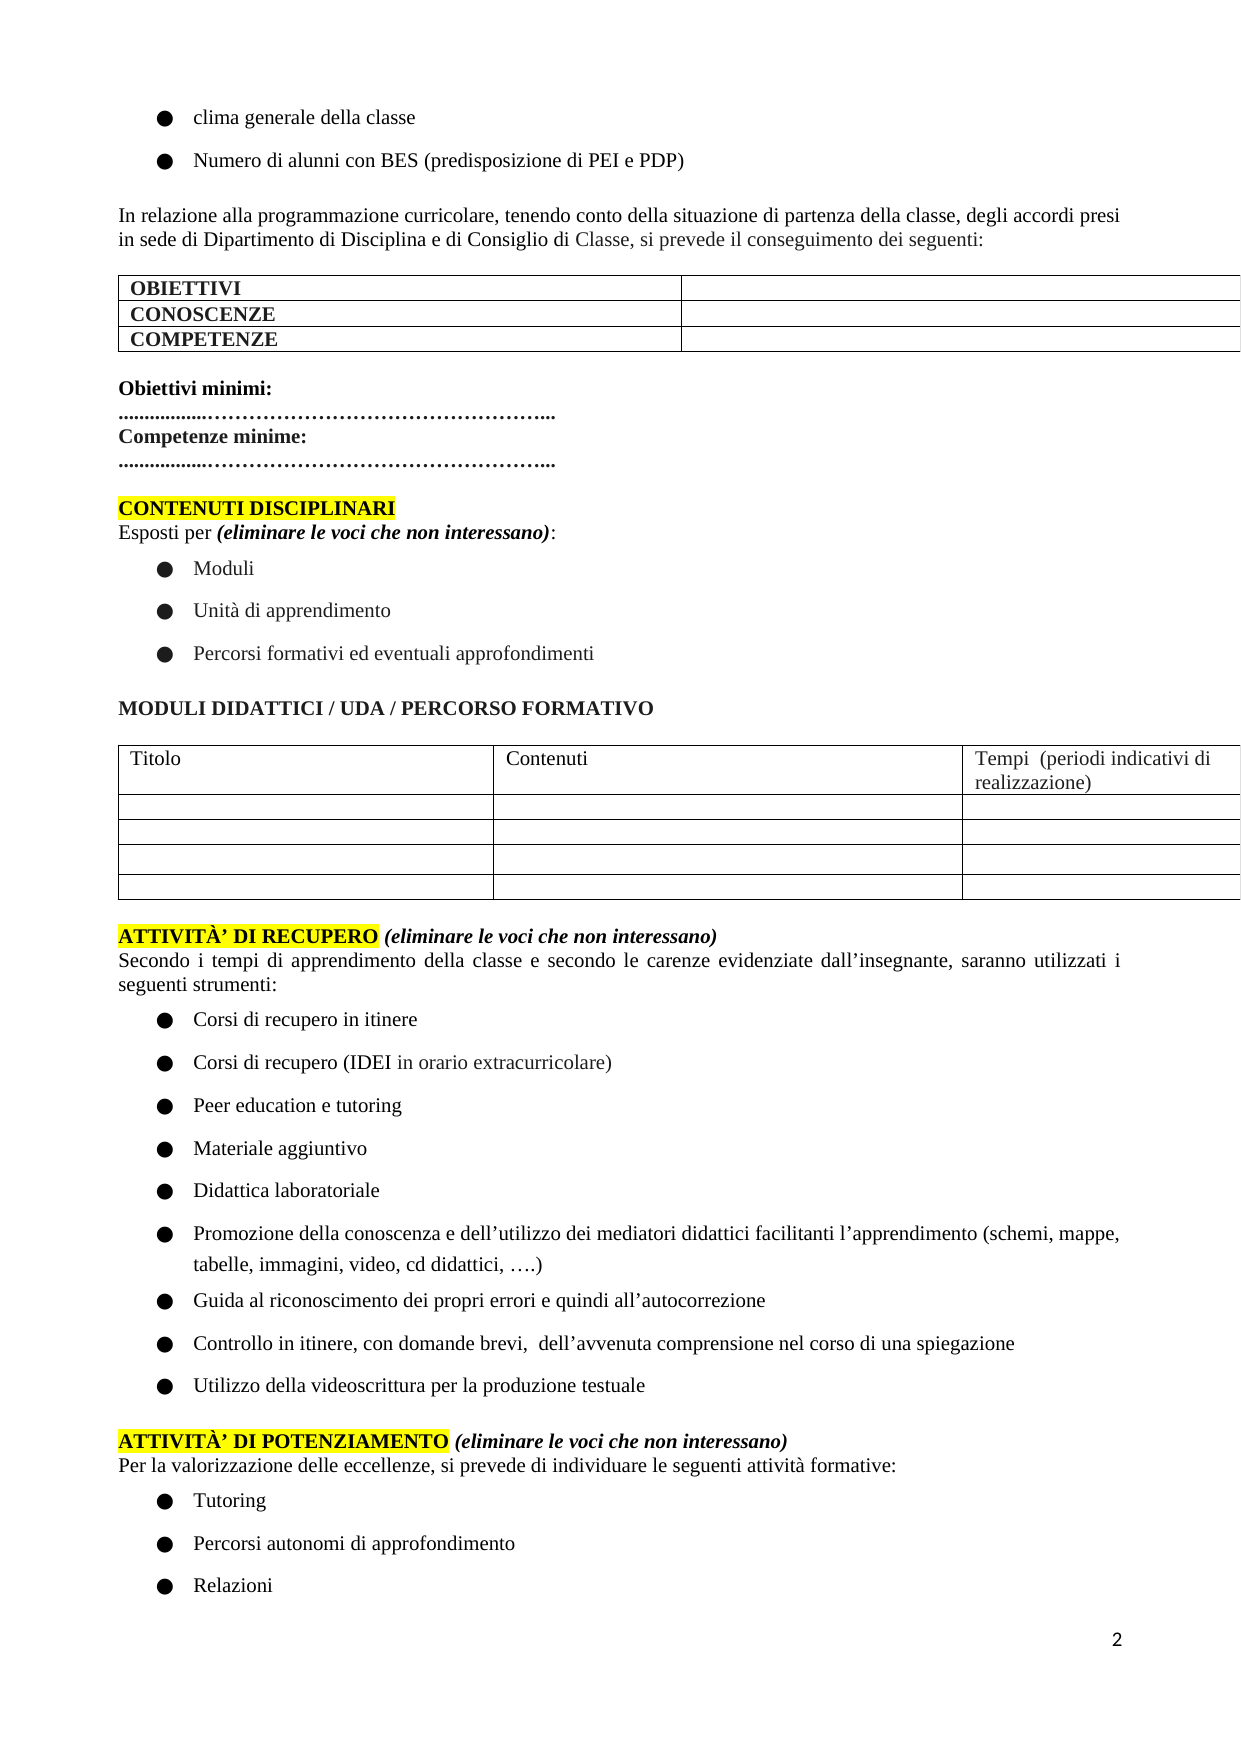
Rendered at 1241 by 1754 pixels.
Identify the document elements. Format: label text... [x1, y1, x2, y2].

list Utilizzo della videoscrittura per la produzione testuale [156, 1362, 1122, 1404]
text ATTIVITÀ’ DI POTENZIAMENTO (eliminare le voci che non interessano) [118, 1428, 1122, 1453]
list Promozione della conoscenza e dell’utilizzo dei mediatori didattici facilitanti l’apprendimento (schemi, mappe, tabelle, immagini, video, cd didattici, ….) [156, 1209, 1122, 1276]
table_cell [963, 875, 1240, 899]
list Materiale aggiuntivo [156, 1124, 1122, 1167]
list Relazioni [156, 1562, 1122, 1605]
table_cell [494, 845, 962, 874]
list Percorsi formativi ed eventuali approfondimenti [156, 629, 1122, 672]
list Corsi di recupero (IDEI in orario extracurricolare) [156, 1039, 1122, 1081]
text ATTIVITÀ’ DI RECUPERO (eliminare le voci che non interessano) [118, 924, 1122, 948]
list Didattica laboratoriale [156, 1167, 1122, 1209]
table_cell [494, 795, 962, 819]
list Tutoring [156, 1477, 1122, 1519]
list clima generale della classe [156, 94, 1122, 136]
text Esposti per (eliminare le voci che non interessano): [118, 520, 1122, 544]
text Competenze minime: [118, 424, 1122, 448]
list Moduli [156, 544, 1122, 587]
table_cell [494, 820, 962, 844]
text CONTENUTI DISCIPLINARI [118, 496, 1122, 520]
table_cell COMPETENZE [119, 327, 681, 351]
table_cell [963, 820, 1240, 844]
list Controllo in itinere, con domande brevi, dell’avvenuta comprensione nel corso di una spiegazione [156, 1319, 1122, 1362]
table_cell [494, 875, 962, 899]
text MODULI DIDATTICI / UDA / PERCORSO FORMATIVO [118, 696, 1122, 720]
list Unità di apprendimento [156, 587, 1122, 629]
table_cell [119, 845, 493, 874]
table_cell [119, 795, 493, 819]
table_header Tempi (periodi indicativi di realizzazione) [963, 746, 1240, 794]
table_cell [119, 820, 493, 844]
list Numero di alunni con BES (predisposizione di PEI e PDP) [156, 136, 1122, 179]
table_cell [963, 845, 1240, 874]
text Per la valorizzazione delle eccellenze, si prevede di individuare le seguenti attività formative: [118, 1453, 1122, 1477]
table_header OBIETTIVI [119, 276, 681, 300]
text .................…………………………………………... [118, 400, 1122, 424]
table_cell [682, 327, 1240, 351]
table_header Contenuti [494, 746, 962, 794]
table_cell [963, 795, 1240, 819]
text Secondo i tempi di apprendimento della classe e secondo le carenze evidenziate dall’insegnante, saranno utilizzati i seguenti strumenti: [118, 948, 1122, 996]
list Percorsi autonomi di approfondimento [156, 1519, 1122, 1562]
text .................…………………………………………... [118, 448, 1122, 472]
list Corsi di recupero in itinere [156, 996, 1122, 1039]
list Guida al riconoscimento dei propri errori e quindi all’autocorrezione [156, 1276, 1122, 1319]
list Peer education e tutoring [156, 1081, 1122, 1124]
table_cell [119, 875, 493, 899]
table_header [682, 276, 1240, 300]
text In relazione alla programmazione curricolare, tenendo conto della situazione di partenza della classe, degli accordi presi in sede di Dipartimento di Disciplina e di Consiglio di Classe, si prevede il conseguimento dei seguenti: [118, 203, 1122, 251]
text Obiettivi minimi: [118, 376, 1122, 400]
table_cell [682, 301, 1240, 326]
table_cell CONOSCENZE [119, 301, 681, 326]
table_header Titolo [119, 746, 493, 794]
